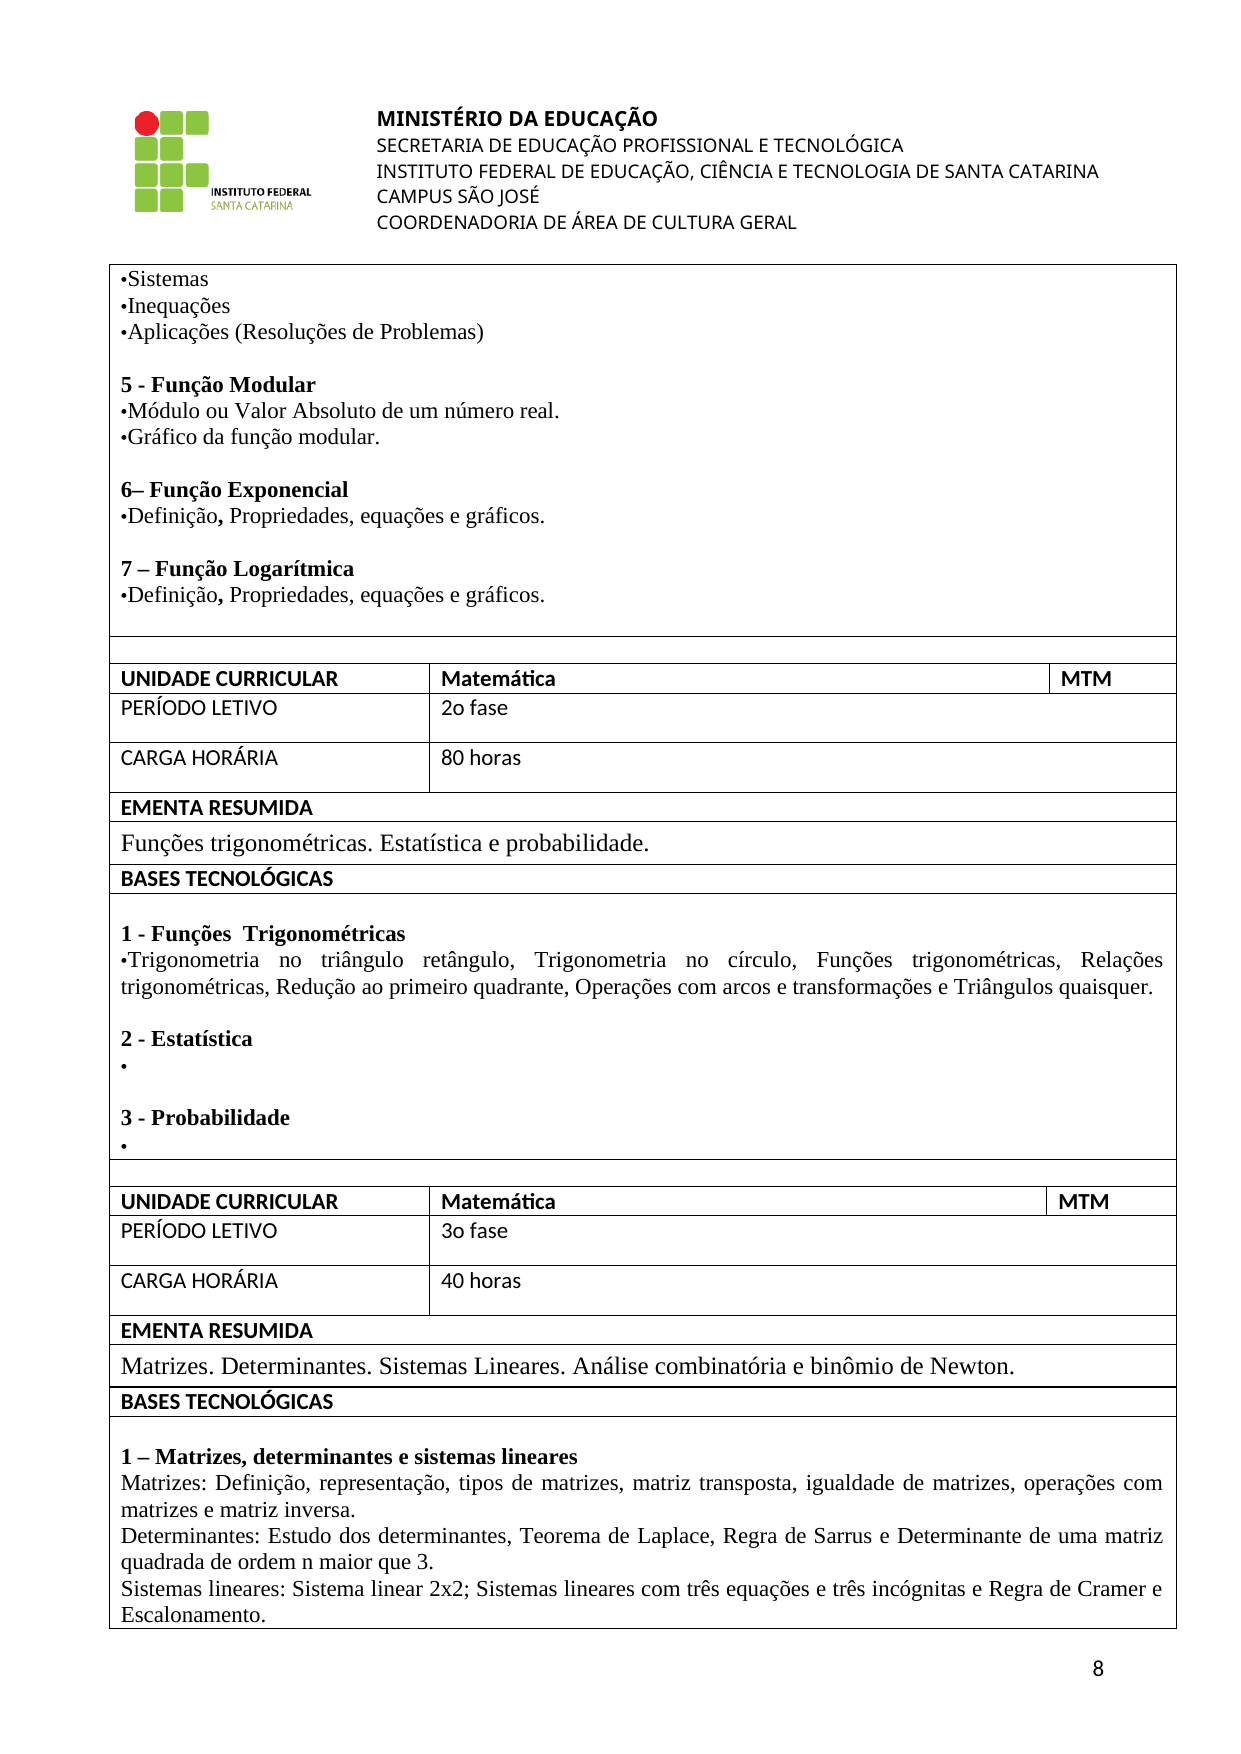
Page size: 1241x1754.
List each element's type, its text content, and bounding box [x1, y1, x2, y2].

table_cell Matemática [430, 1187, 1046, 1215]
table_cell BASES TECNOLÓGICAS [110, 865, 1176, 893]
table_cell 2o fase [430, 694, 1176, 742]
table_cell CARGA HORÁRIA [110, 1266, 429, 1315]
table_cell 80 horas [430, 743, 1176, 792]
table_cell UNIDADE CURRICULAR [110, 1187, 429, 1215]
table_cell [110, 1160, 1176, 1186]
table_cell 3o fase [430, 1216, 1176, 1265]
table_cell Matemática [430, 664, 1049, 692]
table_cell BASES TECNOLÓGICAS [110, 1388, 1176, 1416]
table_cell EMENTA RESUMIDA [110, 793, 1176, 821]
table_cell 1 - Os conjuntos Numéricos Aspectos Históricos da construção dos Números Intervalos reais 2 - Funções Pré-requisitos para o estudo de funções (Produto Cartesiano, Relação binária, Diagrama de Venn, Gráfico Cartesiano, Domínio, Imagem e Raiz ou Zero de uma Função) 3 - Função Polinomial do Primeiro Grau Características importantes (Zero da Função, Coeficiente Angular e Linear e Função Crescente ou Decrescente) Gráfico Estudo dos Sinais Sistemas Inequações Casos Particulares (Afim, Constante, Linear) Aplicações (Resoluções de Problemas) 4 - Função Polinomial do Segundo Grau Características importantes (Zero da Função, Vértice, Concavidade e Função Crescente ou Decrescente) Gráfico Estudo dos Sinais Sistemas Inequações Aplicações (Resoluções de Problemas) 5 - Função Modular Módulo ou Valor Absoluto de um número real. Gráfico da função modular. 6– Função Exponencial Definição, Propriedades, equações e gráficos. 7 – Função Logarítmica Definição, Propriedades, equações e gráficos. [110, 265, 1176, 636]
table_cell 40 horas [430, 1266, 1176, 1315]
table_cell PERÍODO LETIVO [110, 694, 429, 742]
table_cell [110, 637, 1176, 663]
table_cell PERÍODO LETIVO [110, 1216, 429, 1265]
table_cell UNIDADE CURRICULAR [110, 664, 429, 692]
picture [134, 111, 312, 212]
table_cell Matrizes. Determinantes. Sistemas Lineares. Análise combinatória e binômio de Newton. [110, 1345, 1176, 1386]
table_cell Funções trigonométricas. Estatística e probabilidade. [110, 822, 1176, 863]
table_cell EMENTA RESUMIDA [110, 1316, 1176, 1344]
table_cell CARGA HORÁRIA [110, 743, 429, 792]
table_cell MTM [1050, 664, 1176, 692]
table_cell 1 – Matrizes, determinantes e sistemas lineares Matrizes: Definição, representação, tipos de matrizes, matriz transposta, igualdade de matrizes, operações com matrizes e matriz inversa. Determinantes: Estudo dos determinantes, Teorema de Laplace, Regra de Sarrus e Determinante de uma matriz quadrada de ordem n maior que 3. Sistemas lineares: Sistema linear 2x2; Sistemas lineares com três equações e três incógnitas e Regra de Cramer e Escalonamento. [110, 1417, 1176, 1627]
table_cell 1 - Funções Trigonométricas Trigonometria no triângulo retângulo, Trigonometria no círculo, Funções trigonométricas, Relações trigonométricas, Redução ao primeiro quadrante, Operações com arcos e transformações e Triângulos quaisquer. 2 - Estatística 3 - Probabilidade [110, 894, 1176, 1159]
table_cell MTM [1047, 1187, 1176, 1215]
